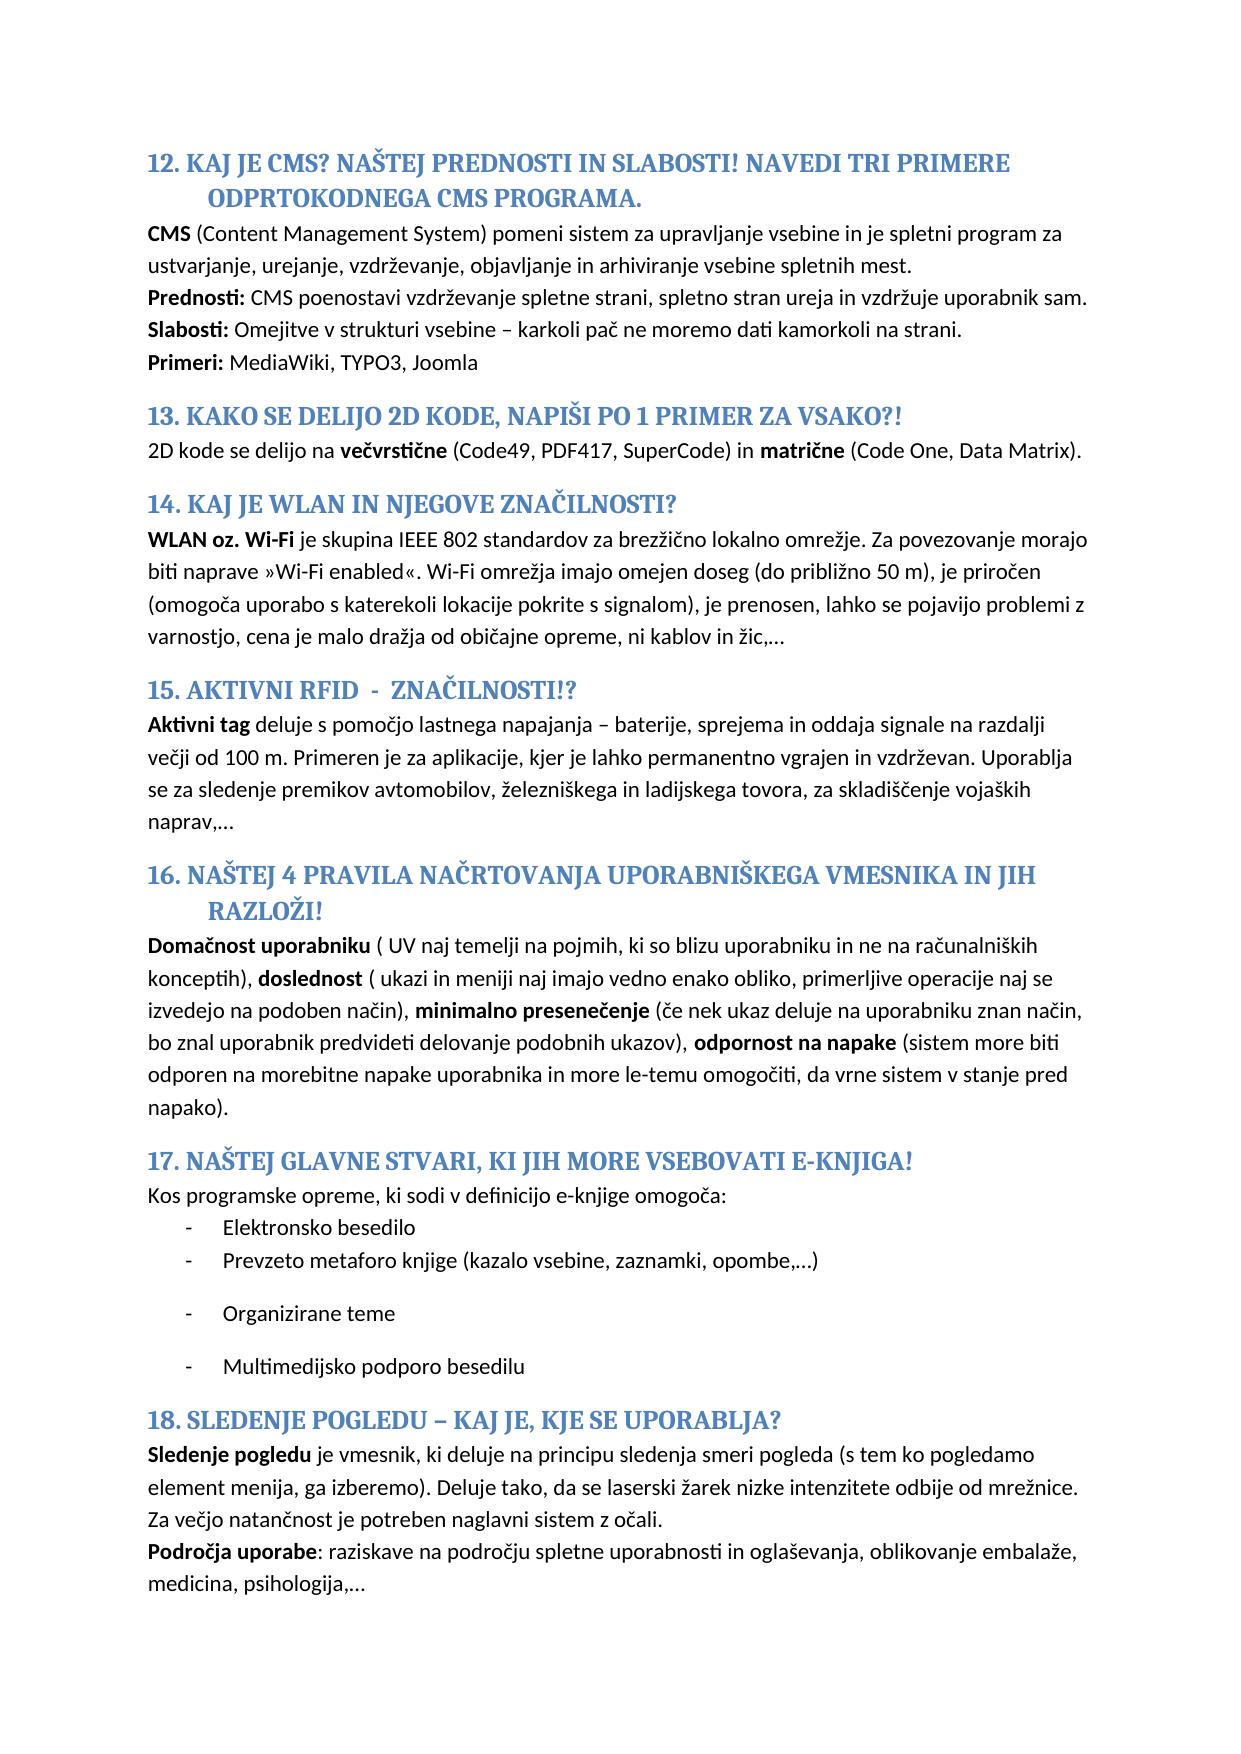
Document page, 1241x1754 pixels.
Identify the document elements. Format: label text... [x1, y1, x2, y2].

text Aktivni tag deluje s pomočjo lastnega napajanja – baterije, sprejema in oddaja signale na razdalji večji od 100 m. Primeren je za aplikacije, kjer je lahko permanentno vgrajen in vzdrževan. Uporablja se za sledenje premikov avtomobilov, železniškega in ladijskega tovora, za skladiščenje vojaških naprav,… [148, 711, 1093, 835]
subtitle 13. KAKO SE DELIJO 2D KODE, NAPIŠI PO 1 PRIMER ZA VSAKO?! [148, 401, 1093, 432]
subtitle 15. AKTIVNI RFID - ZNAČILNOSTI!? [148, 675, 1093, 706]
text 2D kode se delijo na večvrstične (Code49, PDF417, SuperCode) in matrične (Code One, Data Matrix). [148, 437, 1093, 464]
text Prednosti: CMS poenostavi vzdrževanje spletne strani, spletno stran ureja in vzdržuje uporabnik sam. [148, 283, 1093, 311]
text Sledenje pogledu je vmesnik, ki deluje na principu sledenja smeri pogleda (s tem ko pogledamo element menija, ga izberemo). Deluje tako, da se laserski žarek nizke intenzitete odbije od mrežnice. Za večjo natančnost je potreben naglavni sistem z očali. [148, 1441, 1093, 1533]
text Področja uporabe: raziskave na področju spletne uporabnosti in oglaševanja, oblikovanje embalaže, medicina, psihologija,… [148, 1537, 1093, 1597]
list Elektronsko besedilo [185, 1213, 1093, 1242]
subtitle 18. SLEDENJE POGLEDU – KAJ JE, KJE SE UPORABLJA? [148, 1405, 1093, 1436]
text Primeri: MediaWiki, TYPO3, Joomla [148, 348, 1093, 376]
text Slabosti: Omejitve v strukturi vsebine – karkoli pač ne moremo dati kamorkoli na strani. [148, 316, 1093, 344]
text WLAN oz. Wi-Fi je skupina IEEE 802 standardov za brezžično lokalno omrežje. Za povezovanje morajo biti naprave »Wi-Fi enabled«. Wi-Fi omrežja imajo omejen doseg (do približno 50 m), je priročen (omogoča uporabo s katerekoli lokacije pokrite s signalom), je prenosen, lahko se pojavijo problemi z varnostjo, cena je malo dražja od običajne opreme, ni kablov in žic,… [148, 525, 1093, 650]
subtitle 12. KAJ JE CMS? NAŠTEJ PREDNOSTI IN SLABOSTI! NAVEDI TRI PRIMERE ODPRTOKODNEGA CMS PROGRAMA. [148, 148, 1093, 214]
list Multimedijsko podporo besedilu [185, 1352, 1093, 1380]
subtitle 17. NAŠTEJ GLAVNE STVARI, KI JIH MORE VSEBOVATI E-KNJIGA! [148, 1146, 1093, 1177]
list Prevzeto metaforo knjige (kazalo vsebine, zaznamki, opombe,…) [185, 1246, 1093, 1274]
list Organizirane teme [185, 1299, 1093, 1327]
subtitle 16. NAŠTEJ 4 PRAVILA NAČRTOVANJA UPORABNIŠKEGA VMESNIKA IN JIH RAZLOŽI! [148, 860, 1093, 927]
subtitle 14. KAJ JE WLAN IN NJEGOVE ZNAČILNOSTI? [148, 489, 1093, 521]
text Domačnost uporabniku ( UV naj temelji na pojmih, ki so blizu uporabniku in ne na računalniških konceptih), doslednost ( ukazi in meniji naj imajo vedno enako obliko, primerljive operacije naj se izvedejo na podoben način), minimalno presenečenje (če nek ukaz deluje na uporabniku znan način, bo znal uporabnik predvideti delovanje podobnih ukazov), odpornost na napake (sistem more biti odporen na morebitne napake uporabnika in more le-temu omogočiti, da vrne sistem v stanje pred napako). [148, 932, 1093, 1121]
text Kos programske opreme, ki sodi v definicijo e-knjige omogoča: [148, 1181, 1093, 1209]
text CMS (Content Management System) pomeni sistem za upravljanje vsebine in je spletni program za ustvarjanje, urejanje, vzdrževanje, objavljanje in arhiviranje vsebine spletnih mest. [148, 219, 1093, 279]
